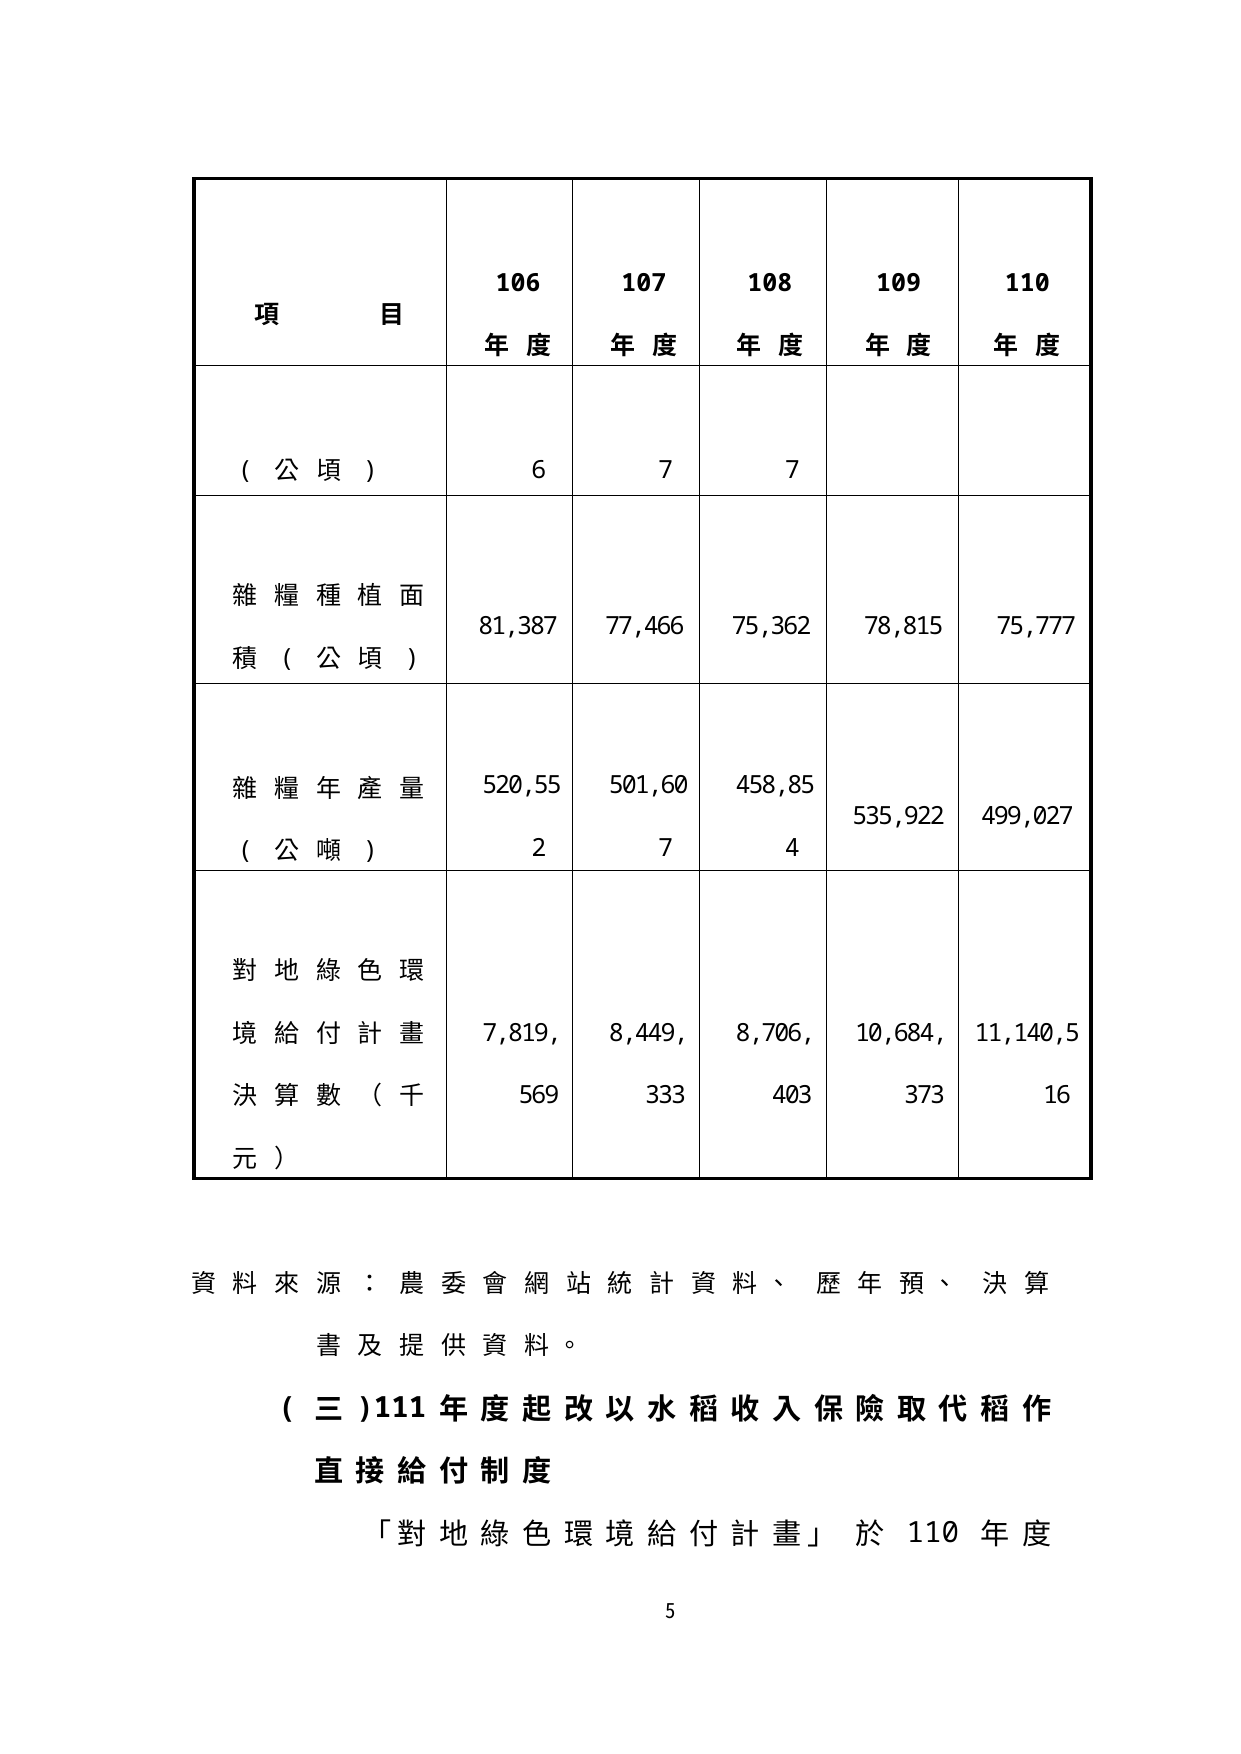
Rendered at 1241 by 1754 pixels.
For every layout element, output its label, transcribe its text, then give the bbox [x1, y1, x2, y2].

table_cell 8,449,333 [573, 871, 699, 1177]
table_cell [959, 366, 1089, 495]
table_cell 77,466 [573, 496, 699, 682]
table_header 106年度 [447, 180, 572, 365]
table_cell 10,684,373 [827, 871, 958, 1177]
table_header 110年度 [959, 180, 1089, 365]
table_cell 499,027 [959, 684, 1089, 870]
table_header 107年度 [573, 180, 699, 365]
table_cell 對地綠色環境給付計畫 決算數（千元） [196, 871, 446, 1177]
table_cell 501,607 [573, 684, 699, 870]
table_cell 7 [573, 366, 699, 495]
table_cell 535,922 [827, 684, 958, 870]
table_header 108年度 [700, 180, 826, 365]
text 「對地綠色環境給付計畫」於110年度屆期，農委會自 111至114 年度賡續推動「綠色環境給付計畫」，並自111年度停辦稻作直接給付制度，改以水稻收入保險取代。詢據農委會表示：107至110年度推動稻作直接給付之政策用意，期引導部分稻農收穫稻穀直接銷售市場不繳交公糧，惟實施後國產稻米仍供過於求，為因應氣候變遷，維護糧食安全，提高稻米產業競爭力，並降低稻農對公糧收購依賴性與改善稻作直接給付及天然災害現金救助成效等，爰自111年起改推動水稻收入保險取代。據說明：加強型水稻收入保險之保障收入優於繳交公糧，一般農友不繳交公糧，即可參與加強型保險，除提供誘因使稻農減少繳交公糧，亦有助於稻米品質及提升產業競爭力；且在保險設計時，稻作直接給付納入目標價格已形成收入保障，故於推動收入保險時取消稻作直接給付，以避免政府重複支出。 [271, 1490, 1058, 1552]
text 資料來源：農委會網站統計資料、歷年預、決算書及提供資料。 [183, 1240, 1087, 1365]
text (三)111年度起改以水稻收入保險取代稻作直接給付制度 [242, 1365, 1058, 1490]
table_cell 458,854 [700, 684, 826, 870]
table_cell (公頃) [196, 366, 446, 495]
table_cell 7,819,569 [447, 871, 572, 1177]
table_cell 雜糧年產量(公噸) [196, 684, 446, 870]
table_cell 8,706,403 [700, 871, 826, 1177]
table_cell 520,552 [447, 684, 572, 870]
table_cell 81,387 [447, 496, 572, 682]
table_cell 75,362 [700, 496, 826, 682]
table_cell 11,140,516 [959, 871, 1089, 1177]
table_cell 75,777 [959, 496, 1089, 682]
table_cell 78,815 [827, 496, 958, 682]
table_cell 雜糧種植面積(公頃) [196, 496, 446, 682]
table_cell 7 [700, 366, 826, 495]
table_header 項 目 [196, 180, 446, 365]
table_header 109年度 [827, 180, 958, 365]
table_cell 6 [447, 366, 572, 495]
table_cell [827, 366, 958, 495]
